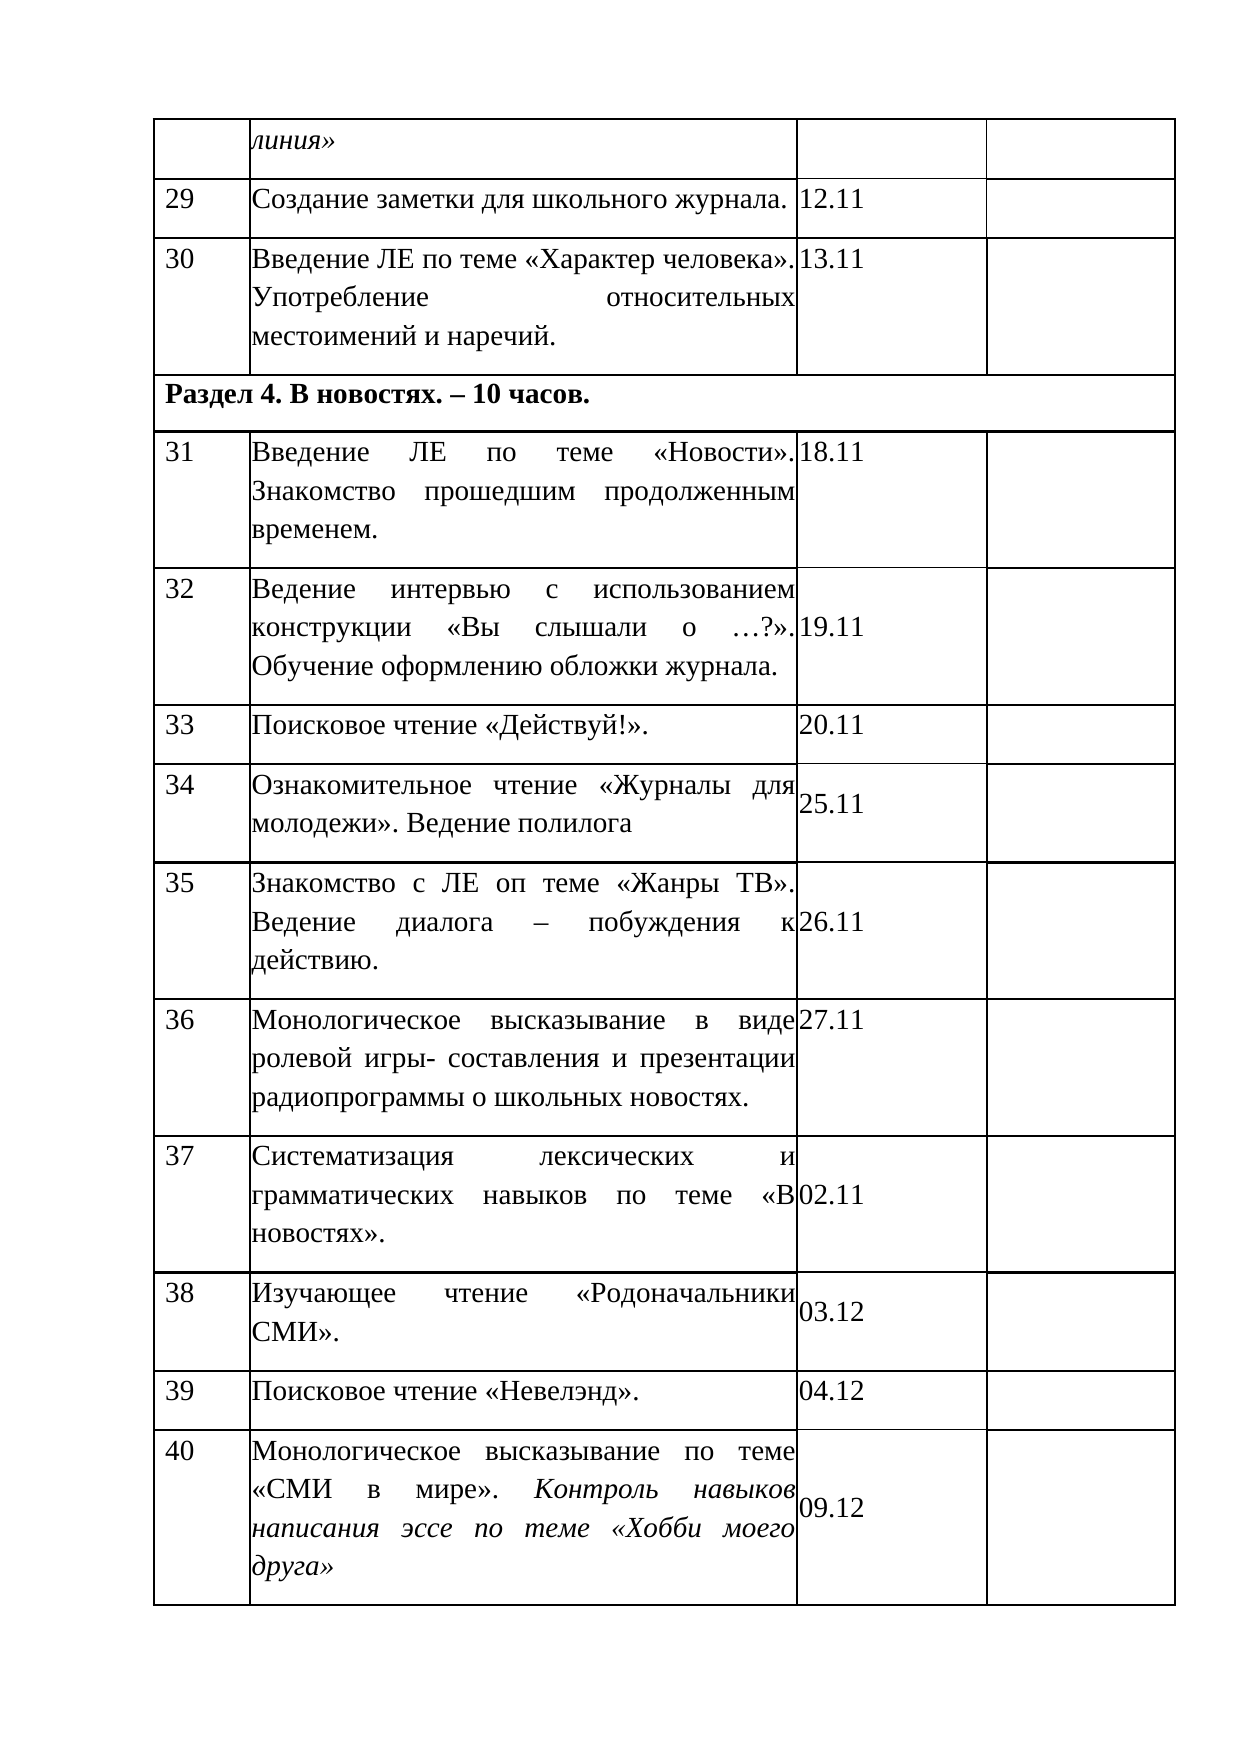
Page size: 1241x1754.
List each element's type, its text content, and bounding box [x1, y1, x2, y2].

table_cell [988, 864, 1174, 998]
table_cell 20.11 [798, 706, 986, 763]
table_cell [798, 120, 986, 178]
table_cell 03.12 [798, 1273, 986, 1369]
table_cell Монологическое высказывание по теме «СМИ в мире». Контроль навыков написания эссе по теме «Хобби моего друга» [251, 1431, 796, 1604]
table_cell [988, 1372, 1174, 1429]
table_cell [155, 120, 249, 178]
table_cell 04.12 [798, 1372, 986, 1429]
table_cell 33 [155, 706, 249, 763]
table_cell [988, 1431, 1174, 1604]
table_cell 27.11 [798, 1000, 986, 1135]
table_cell Знакомство с ЛЕ оп теме «Жанры ТВ». Ведение диалога – побуждения к действию. [251, 864, 796, 998]
table_cell Введение ЛЕ по теме «Характер человека». Употребление относительных местоимений и наречий. [251, 239, 796, 374]
table_cell 18.11 [798, 433, 986, 567]
table_cell [988, 569, 1174, 704]
table_cell Монологическое высказывание в виде ролевой игры- составления и презентации радиопрограммы о школьных новостях. [251, 1000, 796, 1135]
table_cell 26.11 [798, 863, 986, 998]
table_cell 37 [155, 1137, 249, 1271]
table_cell 34 [155, 765, 249, 861]
table_cell 12.11 [798, 179, 986, 237]
table_cell [988, 1274, 1174, 1369]
table_cell Ведение интервью с использованием конструкции «Вы слышали о …?». Обучение оформлению обложки журнала. [251, 569, 796, 704]
table_cell 25.11 [798, 764, 986, 861]
table_cell 29 [155, 180, 249, 237]
table_cell 31 [155, 433, 249, 567]
table_cell 36 [155, 1000, 249, 1135]
table_cell Создание заметки для школьного журнала. [251, 180, 796, 237]
table_cell 30 [155, 239, 249, 374]
table_cell Поисковое чтение «Действуй!». [251, 706, 796, 763]
table_cell [988, 706, 1174, 763]
table_cell 32 [155, 569, 249, 704]
table_cell Раздел 4. В новостях. – 10 часов. [155, 376, 1174, 430]
table_cell 39 [155, 1372, 249, 1429]
table_cell [987, 180, 1174, 237]
table_cell Систематизация лексических и грамматических навыков по теме «В новостях». [251, 1137, 796, 1271]
table_cell [987, 120, 1174, 178]
table_cell 09.12 [798, 1430, 986, 1604]
table_cell линия» [251, 120, 796, 178]
table_cell [988, 433, 1174, 567]
table_cell [988, 1000, 1174, 1135]
table_cell 38 [155, 1274, 249, 1369]
table_cell 40 [155, 1431, 249, 1604]
table_cell 35 [155, 864, 249, 998]
table_cell [988, 1137, 1174, 1271]
table_cell Изучающее чтение «Родоначальники СМИ». [251, 1274, 796, 1369]
table_cell 02.11 [798, 1137, 986, 1271]
table_cell 19.11 [798, 568, 986, 704]
table_cell 13.11 [798, 239, 986, 374]
table_cell [988, 239, 1174, 374]
table_cell [988, 765, 1174, 861]
table_cell Ознакомительное чтение «Журналы для молодежи». Ведение полилога [251, 765, 796, 861]
table_cell Поисковое чтение «Невелэнд». [251, 1372, 796, 1429]
table_cell Введение ЛЕ по теме «Новости». Знакомство прошедшим продолженным временем. [251, 433, 796, 567]
